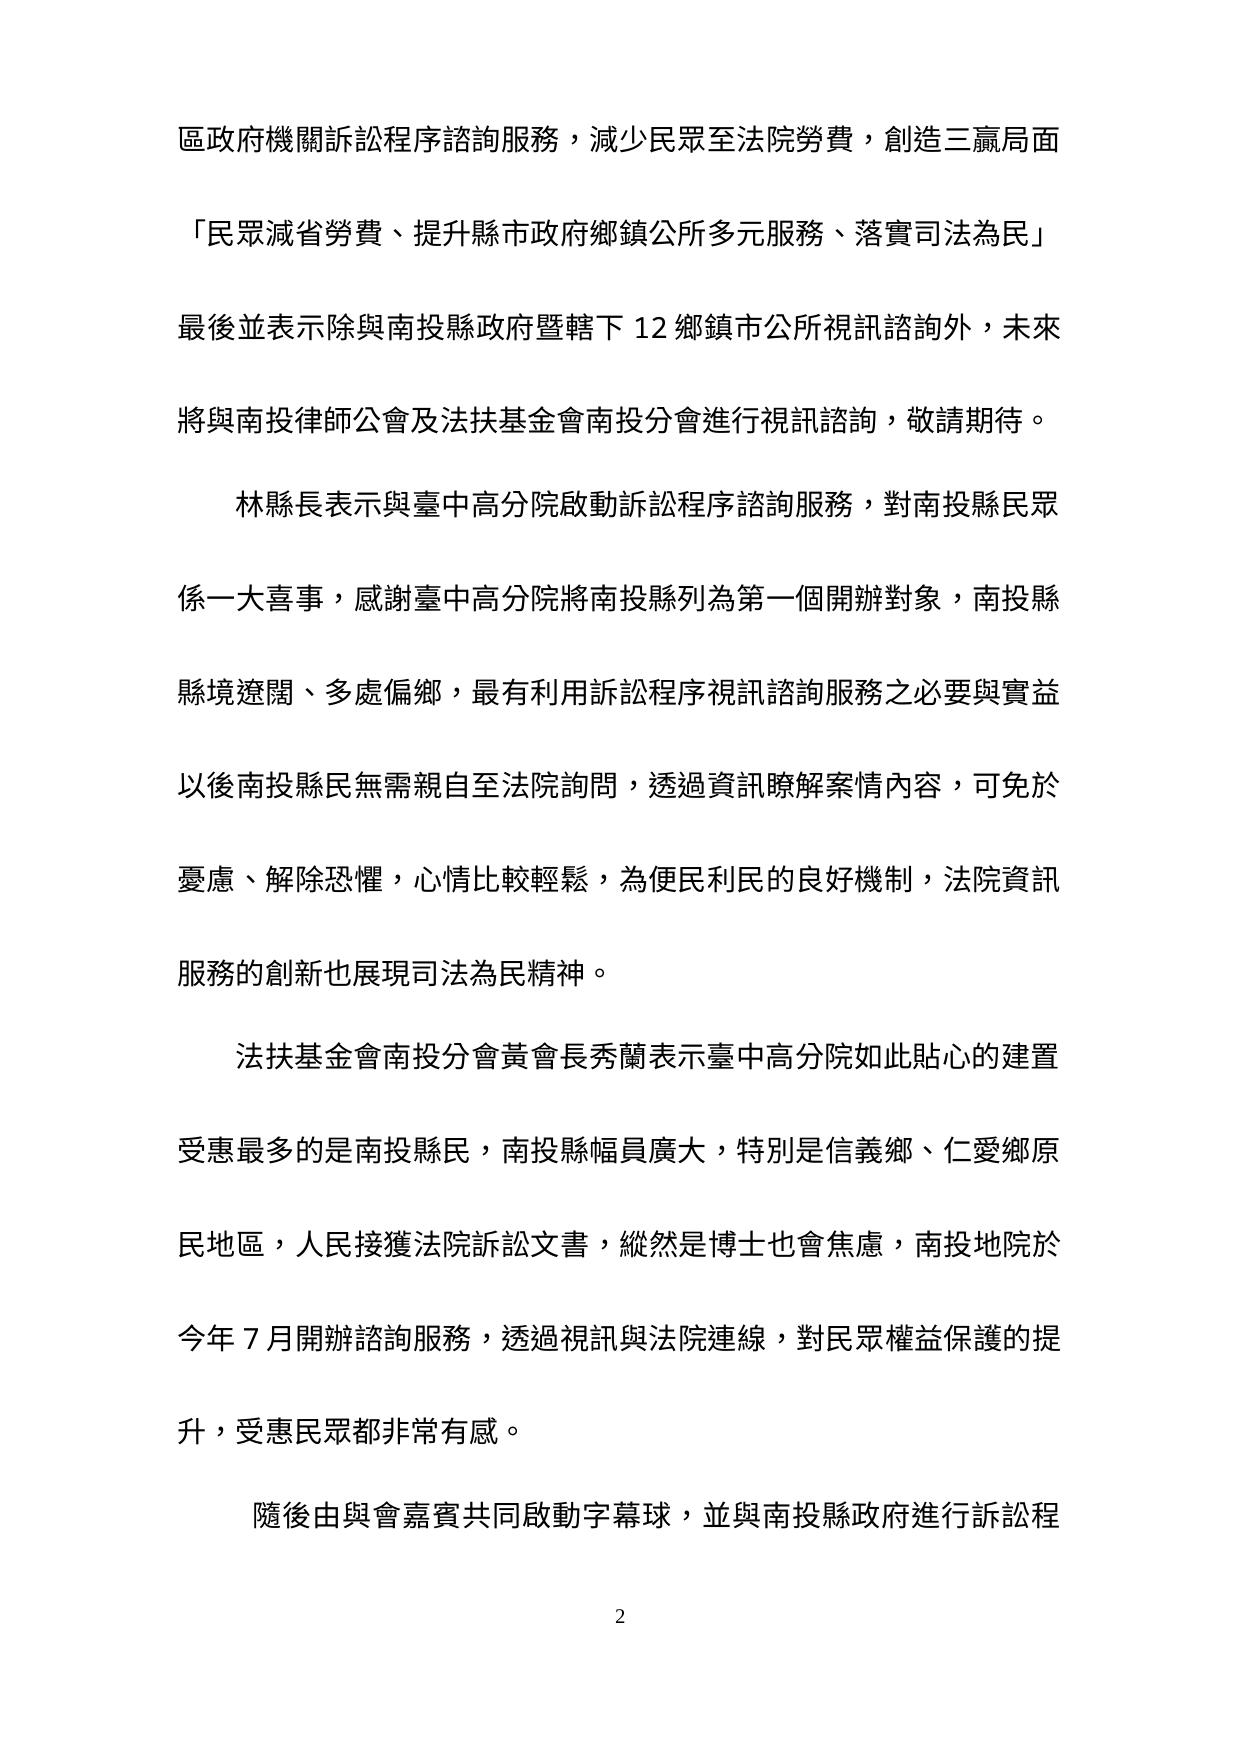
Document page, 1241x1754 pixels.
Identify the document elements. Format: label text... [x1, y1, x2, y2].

text 法扶基金會南投分會黃會長秀蘭表示臺中高分院如此貼心的建置，受惠最多的是南投縣民，南投縣幅員廣大，特別是信義鄉、仁愛鄉原民地區，人民接獲法院訴訟文書，縱然是博士也會焦慮，南投地院於今年7月開辦諮詢服務，透過視訊與法院連線，對民眾權益保護的提升，受惠民眾都非常有感。 [177, 1013, 1063, 1451]
text 李院長首先表示為展現司法為民精神，司法院推動各級法院與轄區政府機關訴訟程序諮詢服務，減少民眾至法院勞費，創造三贏局面「民眾減省勞費、提升縣市政府鄉鎮公所多元服務、落實司法為民」。最後並表示除與南投縣政府暨轄下12鄉鎮市公所視訊諮詢外，未來將與南投律師公會及法扶基金會南投分會進行視訊諮詢，敬請期待。 [177, 96, 1063, 440]
text 林縣長表示與臺中高分院啟動訴訟程序諮詢服務，對南投縣民眾係一大喜事，感謝臺中高分院將南投縣列為第一個開辦對象，南投縣縣境遼闊、多處偏鄉，最有利用訴訟程序視訊諮詢服務之必要與實益。以後南投縣民無需親自至法院詢問，透過資訊瞭解案情內容，可免於憂慮、解除恐懼，心情比較輕鬆，為便民利民的良好機制，法院資訊服務的創新也展現司法為民精神。 [177, 461, 1063, 992]
text 隨後由與會嘉賓共同啟動字幕球，並與南投縣政府進行訴訟程 [177, 1472, 1063, 1535]
